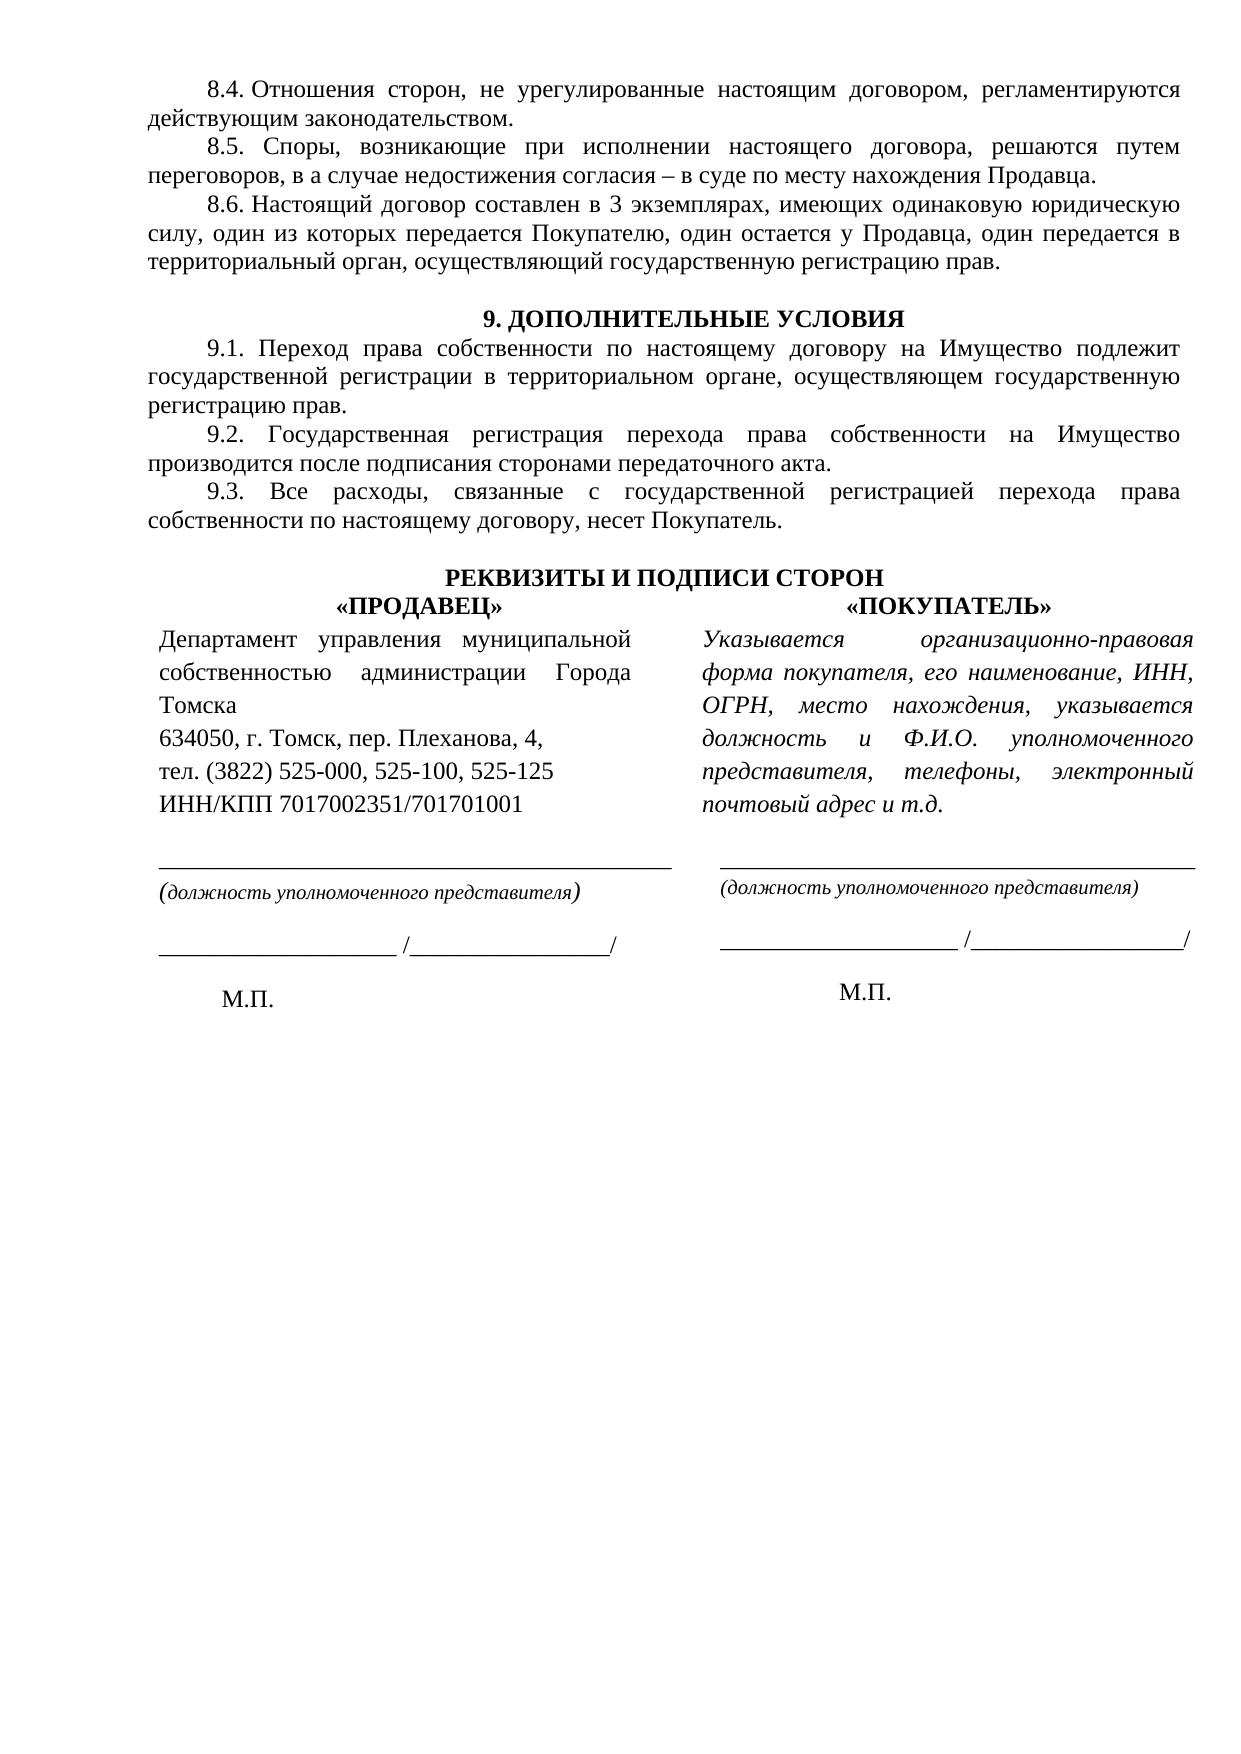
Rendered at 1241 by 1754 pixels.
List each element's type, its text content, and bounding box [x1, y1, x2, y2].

text 8.6. Настоящий договор составлен в 3 экземплярах, имеющих одинаковую юридическую силу, один из которых передается Покупателю, один остается у Продавца, один передается в территориальный орган, осуществляющий государственную регистрацию прав. [148, 189, 1181, 275]
text 9.2. Государственная регистрация перехода права собственности на Имущество производится после подписания сторонами передаточного акта. [148, 419, 1181, 476]
table_cell _________________________________________(должность уполномоченного представителя) ___________________ /________________/ М.П. [148, 843, 691, 1037]
table_header «ПРОДАВЕЦ» [148, 591, 691, 624]
text 9.1. Переход права собственности по настоящему договору на Имущество подлежит государственной регистрации в территориальном органе, осуществляющем государственную регистрацию прав. [148, 333, 1181, 419]
table_header «ПОКУПАТЕЛЬ» [691, 591, 1207, 624]
table_cell ______________________________________(должность уполномоченного представителя) ___________________ /_________________/ М.П. [691, 843, 1207, 1037]
table_cell Департамент управления муниципальной собственностью администрации Города Томска 634050, г. Томск, пер. Плеханова, 4, тел. (3822) 525-000, 525-100, 525-125 ИНН/КПП 7017002351/701701001 [148, 624, 691, 843]
text 8.4. Отношения сторон, не урегулированные настоящим договором, регламентируются действующим законодательством. [148, 74, 1181, 131]
text РЕКВИЗИТЫ И ПОДПИСИ СТОРОН [148, 563, 1181, 591]
text 8.5. Споры, возникающие при исполнении настоящего договора, решаются путем переговоров, в а случае недостижения согласия – в суде по месту нахождения Продавца. [148, 131, 1181, 189]
table_cell Указывается организационно-правовая форма покупателя, его наименование, ИНН, ОГРН, место нахождения, указывается должность и Ф.И.О. уполномоченного представителя, телефоны, электронный почтовый адрес и т.д. [691, 624, 1207, 843]
text 9. ДОПОЛНИТЕЛЬНЫЕ УСЛОВИЯ [148, 304, 1181, 333]
text 9.3. Все расходы, связанные с государственной регистрацией перехода права собственности по настоящему договору, несет Покупатель. [148, 476, 1181, 534]
